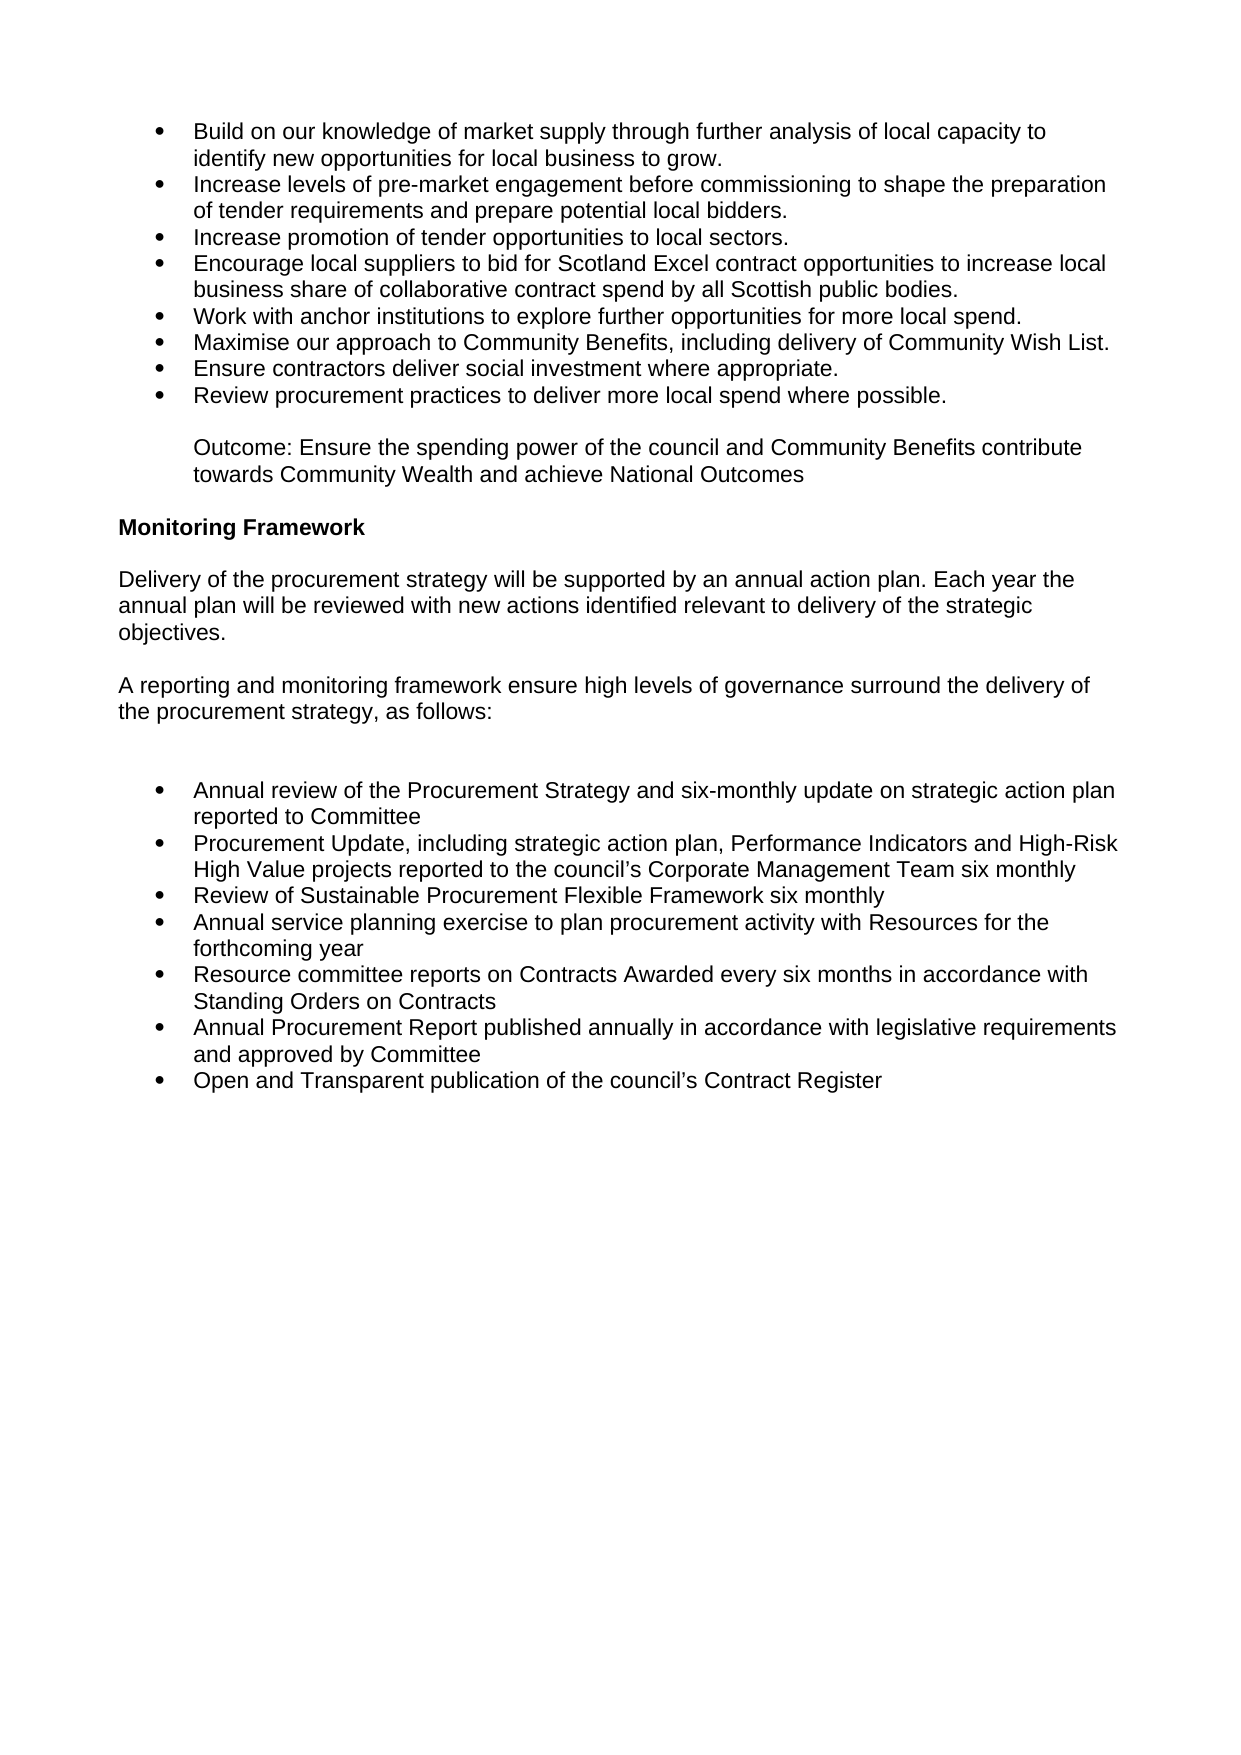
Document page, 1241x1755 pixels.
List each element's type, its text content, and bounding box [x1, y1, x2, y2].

list Work with anchor institutions to explore further opportunities for more local spend. [156, 303, 1122, 329]
list Annual service planning exercise to plan procurement activity with Resources for the forthcoming year [156, 909, 1122, 961]
list Ensure contractors deliver social investment where appropriate. [156, 355, 1122, 382]
list Review of Sustainable Procurement Flexible Framework six monthly [156, 882, 1122, 909]
text A reporting and monitoring framework ensure high levels of governance surround the delivery of the procurement strategy, as follows: [118, 672, 1122, 724]
list Increase promotion of tender opportunities to local sectors. [156, 223, 1122, 250]
text Monitoring Framework [118, 513, 1122, 540]
list Maximise our approach to Community Benefits, including delivery of Community Wish List. [156, 329, 1122, 355]
list Build on our knowledge of market supply through further analysis of local capacity to identify new opportunities for local business to grow. [156, 118, 1122, 171]
list Annual Procurement Report published annually in accordance with legislative requirements and approved by Committee [156, 1014, 1122, 1067]
list Annual review of the Procurement Strategy and six-monthly update on strategic action plan reported to Committee [156, 777, 1122, 830]
list Procurement Update, including strategic action plan, Performance Indicators and High-Risk High Value projects reported to the council’s Corporate Management Team six monthly [156, 830, 1122, 882]
list Encourage local suppliers to bid for Scotland Excel contract opportunities to increase local business share of collaborative contract spend by all Scottish public bodies. [156, 250, 1122, 303]
text Outcome: Ensure the spending power of the council and Community Benefits contribute towards Community Wealth and achieve National Outcomes [193, 434, 1122, 487]
list Open and Transparent publication of the council’s Contract Register [156, 1067, 1122, 1093]
list Review procurement practices to deliver more local spend where possible. [156, 382, 1122, 408]
list Increase levels of pre-market engagement before commissioning to shape the preparation of tender requirements and prepare potential local bidders. [156, 171, 1122, 223]
list Resource committee reports on Contracts Awarded every six months in accordance with Standing Orders on Contracts [156, 961, 1122, 1014]
text Delivery of the procurement strategy will be supported by an annual action plan. Each year the annual plan will be reviewed with new actions identified relevant to delivery of the strategic objectives. [118, 566, 1122, 645]
